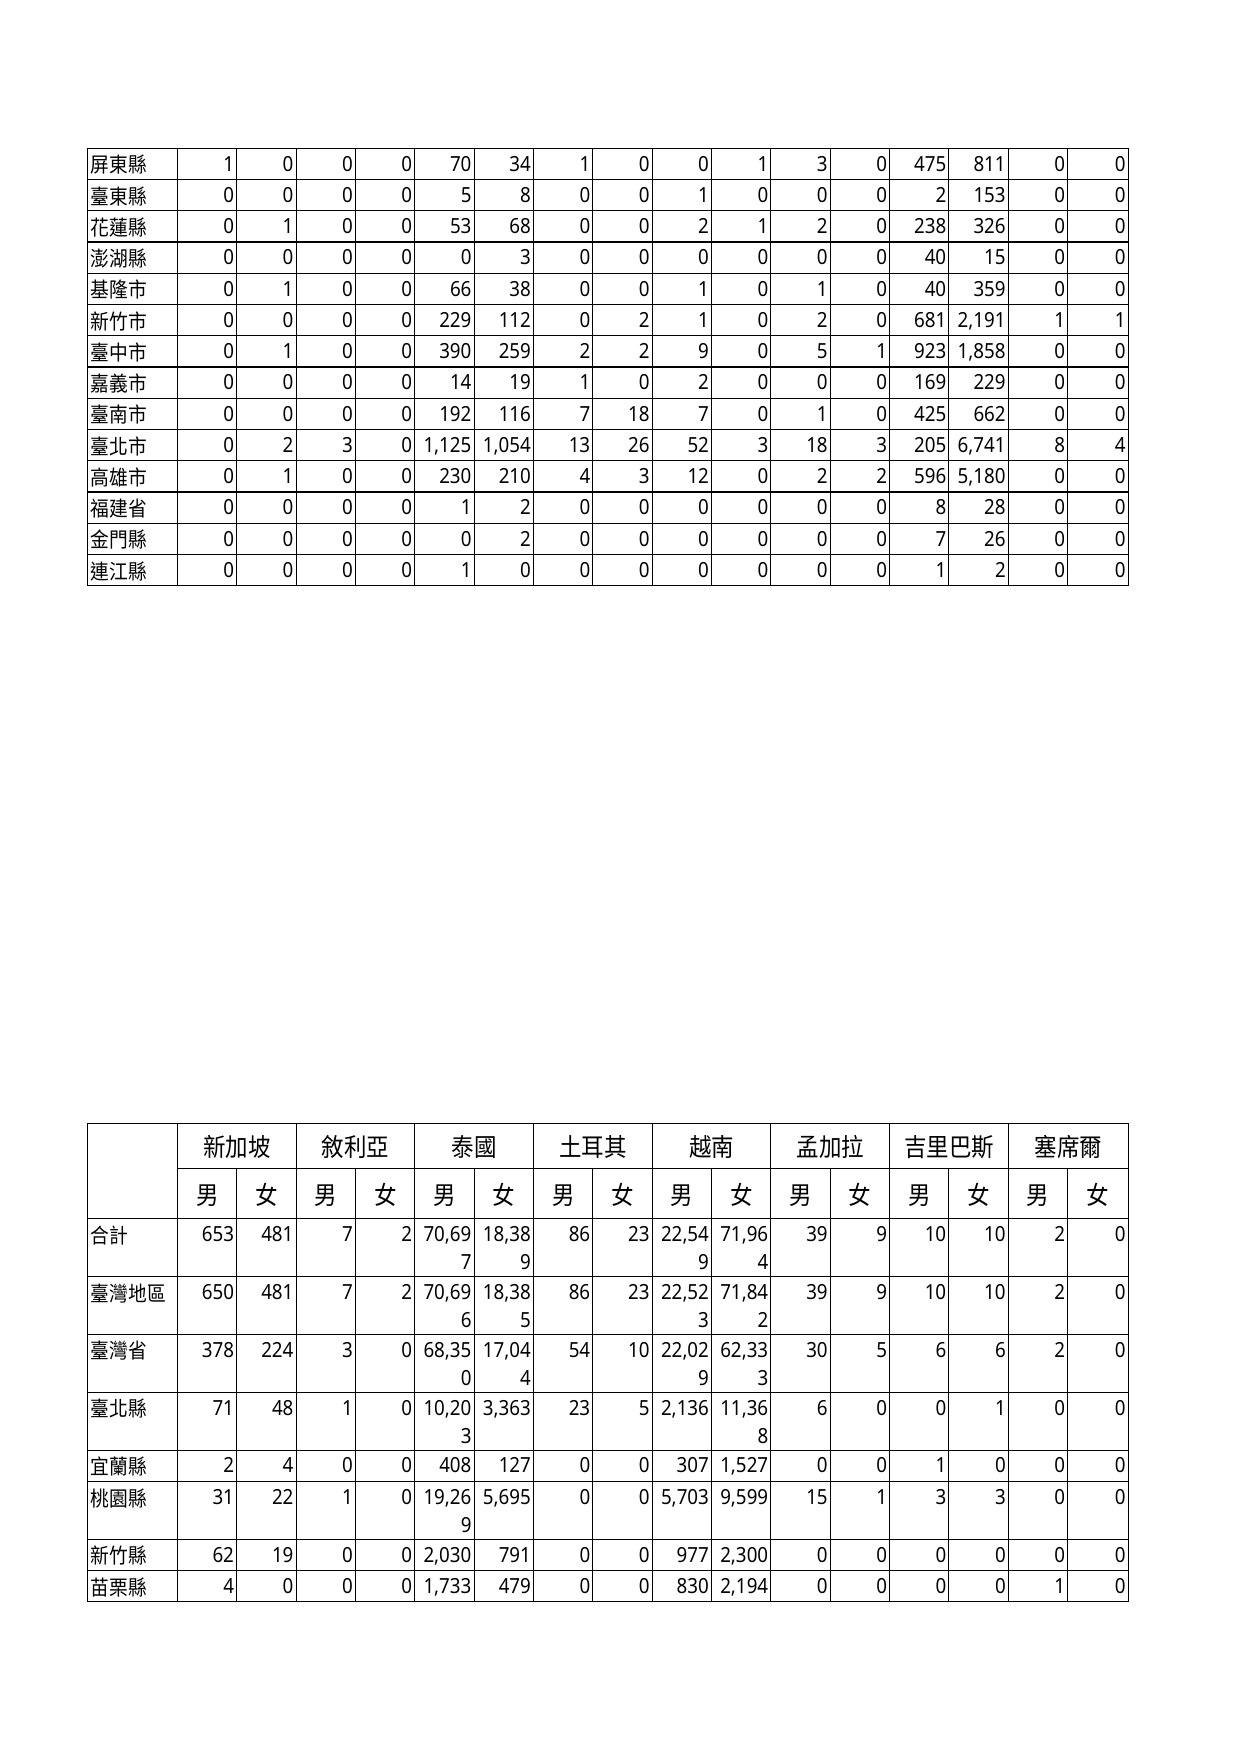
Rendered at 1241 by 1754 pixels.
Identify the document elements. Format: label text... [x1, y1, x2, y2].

table_cell 10 [949, 1219, 1008, 1276]
table_cell 男 [415, 1169, 474, 1218]
table_cell 1 [653, 274, 711, 304]
table_cell 9 [831, 1219, 889, 1276]
table_cell 0 [356, 336, 414, 366]
table_cell 高雄市 [88, 461, 177, 491]
table_cell 0 [356, 461, 414, 491]
table_cell 0 [237, 555, 296, 585]
table_cell 0 [178, 305, 236, 335]
table_cell 女 [475, 1169, 533, 1218]
table_cell 2 [771, 305, 830, 335]
table_cell 479 [475, 1571, 533, 1601]
table_cell 7 [653, 399, 711, 429]
table_cell 女 [831, 1169, 889, 1218]
table_cell 0 [1068, 274, 1128, 304]
table_cell 481 [237, 1219, 296, 1276]
table_cell 0 [1009, 493, 1067, 523]
table_cell 0 [1009, 368, 1067, 398]
table_cell 2 [356, 1277, 414, 1334]
table_cell 38 [475, 274, 533, 304]
table_cell 0 [890, 1540, 948, 1570]
table_cell 0 [771, 555, 830, 585]
table_cell 2 [237, 430, 296, 460]
table_cell 830 [653, 1571, 711, 1601]
table_cell 0 [297, 368, 355, 398]
table_cell 0 [653, 243, 711, 273]
table_cell 0 [831, 493, 889, 523]
table_cell 0 [653, 149, 711, 179]
table_cell 0 [831, 399, 889, 429]
table_cell 0 [534, 524, 592, 554]
table_cell 0 [1009, 1393, 1067, 1449]
table_cell 0 [831, 274, 889, 304]
table_cell 19 [237, 1540, 296, 1570]
table_cell 23 [593, 1277, 652, 1334]
table_cell 臺灣省 [88, 1335, 177, 1392]
table_cell 1 [771, 274, 830, 304]
table_cell 0 [712, 461, 770, 491]
table_cell 0 [297, 399, 355, 429]
table_cell 26 [593, 430, 652, 460]
table_cell 新竹市 [88, 305, 177, 335]
table_cell 1 [653, 305, 711, 335]
table_cell 男 [771, 1169, 830, 1218]
table_cell 0 [1009, 1451, 1067, 1481]
table_cell 0 [712, 524, 770, 554]
table_cell 男 [890, 1169, 948, 1218]
table_cell 0 [949, 1540, 1008, 1570]
table_cell 22 [237, 1482, 296, 1539]
table_cell 0 [356, 1335, 414, 1392]
table_cell 0 [593, 493, 652, 523]
table_cell 0 [712, 493, 770, 523]
table_cell 1 [890, 555, 948, 585]
table_cell 1,527 [712, 1451, 770, 1481]
table_cell 嘉義市 [88, 368, 177, 398]
table_cell 0 [356, 368, 414, 398]
table_cell 307 [653, 1451, 711, 1481]
table_cell 15 [949, 243, 1008, 273]
table_cell 2 [178, 1451, 236, 1481]
table_cell 1 [297, 1393, 355, 1449]
table_cell 0 [1068, 1571, 1128, 1601]
table_cell 0 [297, 1540, 355, 1570]
table_cell 2 [831, 461, 889, 491]
table_cell 10 [949, 1277, 1008, 1334]
table_cell 0 [178, 336, 236, 366]
table_cell 0 [1068, 1335, 1128, 1392]
table_cell 62,333 [712, 1335, 770, 1392]
table_cell 71,842 [712, 1277, 770, 1334]
table_cell 0 [1068, 399, 1128, 429]
table_cell 39 [771, 1277, 830, 1334]
table_cell 0 [415, 524, 474, 554]
table_cell 4 [237, 1451, 296, 1481]
table_cell 0 [1068, 211, 1128, 241]
table_cell 2 [653, 211, 711, 241]
table_cell 6 [771, 1393, 830, 1449]
table_cell 1 [534, 149, 592, 179]
table_cell 5 [771, 336, 830, 366]
table_cell 2 [771, 211, 830, 241]
table_cell 28 [949, 493, 1008, 523]
table_cell 2 [475, 493, 533, 523]
table_cell 1 [712, 149, 770, 179]
table_cell 1 [831, 1482, 889, 1539]
table_cell 臺北縣 [88, 1393, 177, 1449]
table_cell 0 [356, 555, 414, 585]
table_cell 0 [297, 1451, 355, 1481]
table_cell 0 [1009, 180, 1067, 210]
table_cell 26 [949, 524, 1008, 554]
table_cell 0 [653, 493, 711, 523]
table_cell 0 [237, 305, 296, 335]
table_cell 0 [356, 493, 414, 523]
table_cell 230 [415, 461, 474, 491]
table_cell 0 [712, 555, 770, 585]
table_cell 2 [771, 461, 830, 491]
table_cell 3 [831, 430, 889, 460]
table_cell 1,858 [949, 336, 1008, 366]
table_cell 34 [475, 149, 533, 179]
table_cell 0 [831, 1393, 889, 1449]
table_cell 3 [771, 149, 830, 179]
table_cell 0 [534, 493, 592, 523]
table_cell 229 [949, 368, 1008, 398]
table_cell 0 [356, 149, 414, 179]
table_cell 378 [178, 1335, 236, 1392]
table_cell 0 [237, 149, 296, 179]
table_cell 13 [534, 430, 592, 460]
table_cell 8 [1009, 430, 1067, 460]
table_cell 0 [1068, 368, 1128, 398]
table_cell 0 [1068, 524, 1128, 554]
table_cell 0 [831, 149, 889, 179]
table_cell 0 [178, 243, 236, 273]
table_cell 5,703 [653, 1482, 711, 1539]
table_cell 0 [593, 149, 652, 179]
table_cell 53 [415, 211, 474, 241]
table_cell 0 [1068, 149, 1128, 179]
table_cell 0 [1068, 1540, 1128, 1570]
table_cell 臺中市 [88, 336, 177, 366]
table_cell 0 [831, 1540, 889, 1570]
table_cell 1 [712, 211, 770, 241]
table_cell 0 [356, 274, 414, 304]
table_cell 11,368 [712, 1393, 770, 1449]
table_cell 229 [415, 305, 474, 335]
table_cell 6,741 [949, 430, 1008, 460]
table_cell 70,696 [415, 1277, 474, 1334]
table_cell 2,300 [712, 1540, 770, 1570]
table_header 越南 [653, 1124, 770, 1168]
table_cell 18,385 [475, 1277, 533, 1334]
table_cell 1 [178, 149, 236, 179]
table_cell 2 [1009, 1219, 1067, 1276]
table_cell 0 [771, 243, 830, 273]
table_cell 0 [534, 211, 592, 241]
table_cell 男 [534, 1169, 592, 1218]
table_cell 8 [890, 493, 948, 523]
table_cell 0 [1009, 149, 1067, 179]
table_cell 23 [534, 1393, 592, 1449]
table_cell 0 [237, 243, 296, 273]
table_cell 10 [890, 1277, 948, 1334]
table_cell 8 [475, 180, 533, 210]
table_cell 0 [831, 524, 889, 554]
table_cell 0 [949, 1451, 1008, 1481]
table_cell 金門縣 [88, 524, 177, 554]
table_cell 男 [178, 1169, 236, 1218]
table_cell 桃園縣 [88, 1482, 177, 1539]
table_cell 7 [534, 399, 592, 429]
table_cell 0 [356, 1451, 414, 1481]
table_cell 0 [771, 368, 830, 398]
table_cell 40 [890, 243, 948, 273]
table_cell 70 [415, 149, 474, 179]
table_cell 0 [771, 1540, 830, 1570]
table_cell 425 [890, 399, 948, 429]
table_cell 210 [475, 461, 533, 491]
table_cell 0 [534, 243, 592, 273]
table_cell 408 [415, 1451, 474, 1481]
table_cell 6 [949, 1335, 1008, 1392]
table_cell 苗栗縣 [88, 1571, 177, 1601]
table_cell 0 [771, 1451, 830, 1481]
table_cell 2 [1009, 1277, 1067, 1334]
table_cell 0 [653, 555, 711, 585]
table_cell 3 [297, 430, 355, 460]
table_cell 0 [1068, 1219, 1128, 1276]
table_cell 791 [475, 1540, 533, 1570]
table_cell 0 [534, 1451, 592, 1481]
table_cell 0 [1068, 461, 1128, 491]
table_cell 0 [415, 243, 474, 273]
table_header 敘利亞 [297, 1124, 414, 1168]
table_cell 0 [831, 243, 889, 273]
table_cell 0 [237, 493, 296, 523]
table_header 泰國 [415, 1124, 533, 1168]
table_cell 女 [1068, 1169, 1128, 1218]
table_cell 71,964 [712, 1219, 770, 1276]
table_header 吉里巴斯 [890, 1124, 1008, 1168]
table_cell 0 [178, 274, 236, 304]
table_cell 男 [1009, 1169, 1067, 1218]
table_cell 0 [771, 524, 830, 554]
table_cell 31 [178, 1482, 236, 1539]
table_cell 0 [356, 211, 414, 241]
table_cell 2 [1009, 1335, 1067, 1392]
table_cell 0 [475, 555, 533, 585]
table_cell 0 [297, 493, 355, 523]
table_cell 0 [534, 274, 592, 304]
table_cell 0 [653, 524, 711, 554]
table_cell 3 [475, 243, 533, 273]
table_cell 2,136 [653, 1393, 711, 1449]
table_cell 811 [949, 149, 1008, 179]
table_cell 4 [534, 461, 592, 491]
table_cell 0 [297, 555, 355, 585]
table_cell 0 [178, 430, 236, 460]
table_cell 0 [593, 211, 652, 241]
table_cell 女 [237, 1169, 296, 1218]
table_cell 66 [415, 274, 474, 304]
table_cell 1 [1009, 1571, 1067, 1601]
table_cell 5 [593, 1393, 652, 1449]
table_cell 0 [1068, 1277, 1128, 1334]
table_cell 5,695 [475, 1482, 533, 1539]
table_cell 681 [890, 305, 948, 335]
table_cell 女 [356, 1169, 414, 1218]
table_cell 4 [1068, 430, 1128, 460]
table_cell 連江縣 [88, 555, 177, 585]
table_cell 15 [771, 1482, 830, 1539]
table_cell 0 [297, 180, 355, 210]
table_cell 合計 [88, 1219, 177, 1276]
table_cell 0 [534, 1540, 592, 1570]
table_cell 7 [297, 1219, 355, 1276]
table_cell 71 [178, 1393, 236, 1449]
table_cell 116 [475, 399, 533, 429]
table_cell 0 [1009, 1482, 1067, 1539]
table_cell 1 [237, 274, 296, 304]
table_cell 0 [1009, 524, 1067, 554]
table_cell 359 [949, 274, 1008, 304]
table_cell 1 [771, 399, 830, 429]
table_cell 326 [949, 211, 1008, 241]
table_cell 653 [178, 1219, 236, 1276]
table_cell 臺灣地區 [88, 1277, 177, 1334]
table_cell 屏東縣 [88, 149, 177, 179]
table_cell 3 [297, 1335, 355, 1392]
table_cell 1 [831, 336, 889, 366]
table_cell 2,030 [415, 1540, 474, 1570]
table_cell 19,269 [415, 1482, 474, 1539]
table_cell 650 [178, 1277, 236, 1334]
table_cell 2 [593, 336, 652, 366]
table_cell 1 [949, 1393, 1008, 1449]
table_cell 0 [712, 399, 770, 429]
table_cell 0 [534, 555, 592, 585]
table_cell 0 [1068, 336, 1128, 366]
table_cell 68 [475, 211, 533, 241]
table_cell 1 [534, 368, 592, 398]
table_cell 0 [356, 243, 414, 273]
table_cell 0 [1009, 243, 1067, 273]
table_cell 0 [831, 211, 889, 241]
table_cell 14 [415, 368, 474, 398]
table_cell 62 [178, 1540, 236, 1570]
table_cell 0 [831, 1451, 889, 1481]
table_cell 宜蘭縣 [88, 1451, 177, 1481]
table_cell 0 [593, 274, 652, 304]
table_cell 18 [771, 430, 830, 460]
table_cell 0 [1009, 211, 1067, 241]
table_cell 9,599 [712, 1482, 770, 1539]
table_cell 23 [593, 1219, 652, 1276]
table_cell 0 [593, 1571, 652, 1601]
table_cell 1 [297, 1482, 355, 1539]
table_cell 10 [890, 1219, 948, 1276]
table_cell 0 [356, 399, 414, 429]
table_cell 259 [475, 336, 533, 366]
table_cell 5 [415, 180, 474, 210]
table_cell 0 [534, 1571, 592, 1601]
table_cell 0 [178, 493, 236, 523]
table_cell 女 [949, 1169, 1008, 1218]
table_header 新加坡 [178, 1124, 296, 1168]
table_cell 基隆市 [88, 274, 177, 304]
table_cell 女 [712, 1169, 770, 1218]
table_cell 0 [1068, 1393, 1128, 1449]
table_cell 0 [1068, 180, 1128, 210]
table_cell 205 [890, 430, 948, 460]
table_cell 22,523 [653, 1277, 711, 1334]
table_cell 0 [178, 399, 236, 429]
table_cell 19 [475, 368, 533, 398]
table_cell 238 [890, 211, 948, 241]
table_cell 0 [356, 1393, 414, 1449]
table_cell 127 [475, 1451, 533, 1481]
table_cell 0 [593, 1482, 652, 1539]
table_cell 48 [237, 1393, 296, 1449]
table_cell 0 [1009, 461, 1067, 491]
table_cell 0 [593, 243, 652, 273]
table_cell 0 [356, 524, 414, 554]
table_cell 0 [712, 180, 770, 210]
table_cell 22,549 [653, 1219, 711, 1276]
table_cell 475 [890, 149, 948, 179]
table_cell 0 [593, 524, 652, 554]
table_cell 18,389 [475, 1219, 533, 1276]
table_cell 40 [890, 274, 948, 304]
table_cell 52 [653, 430, 711, 460]
table_cell 0 [297, 274, 355, 304]
table_cell 6 [890, 1335, 948, 1392]
table_cell 男 [653, 1169, 711, 1218]
table_cell 0 [1009, 274, 1067, 304]
table_cell 0 [178, 524, 236, 554]
table_cell 0 [1068, 493, 1128, 523]
table_cell 0 [771, 180, 830, 210]
table_cell 0 [949, 1571, 1008, 1601]
table_cell 68,350 [415, 1335, 474, 1392]
table_cell 0 [1009, 555, 1067, 585]
table_cell 0 [1009, 1540, 1067, 1570]
table_cell 0 [831, 555, 889, 585]
table_cell 0 [771, 1571, 830, 1601]
table_header 土耳其 [534, 1124, 652, 1168]
table_cell 10,203 [415, 1393, 474, 1449]
table_cell 0 [356, 430, 414, 460]
table_cell 18 [593, 399, 652, 429]
table_cell 臺東縣 [88, 180, 177, 210]
table_cell 0 [178, 211, 236, 241]
table_cell 7 [890, 524, 948, 554]
table_cell 30 [771, 1335, 830, 1392]
table_cell 1 [237, 211, 296, 241]
table_cell 3,363 [475, 1393, 533, 1449]
table_cell 0 [237, 180, 296, 210]
table_cell 0 [534, 305, 592, 335]
table_cell 0 [1068, 243, 1128, 273]
table_cell 0 [593, 180, 652, 210]
table_cell 192 [415, 399, 474, 429]
table_cell 662 [949, 399, 1008, 429]
table_cell 0 [831, 368, 889, 398]
table_cell 0 [831, 305, 889, 335]
table_cell 2 [890, 180, 948, 210]
table_cell 0 [712, 305, 770, 335]
table_cell 0 [356, 305, 414, 335]
table_cell 0 [890, 1571, 948, 1601]
table_cell 112 [475, 305, 533, 335]
table_cell 0 [237, 1571, 296, 1601]
table_cell 0 [297, 336, 355, 366]
table_cell 596 [890, 461, 948, 491]
table_cell 花蓮縣 [88, 211, 177, 241]
table_cell 0 [831, 1571, 889, 1601]
table_cell 1 [415, 493, 474, 523]
table_cell 男 [297, 1169, 355, 1218]
table_cell 1 [890, 1451, 948, 1481]
table_cell 2 [356, 1219, 414, 1276]
table_cell 224 [237, 1335, 296, 1392]
table_cell 39 [771, 1219, 830, 1276]
table_cell 977 [653, 1540, 711, 1570]
table_cell 0 [1068, 1451, 1128, 1481]
table_cell 澎湖縣 [88, 243, 177, 273]
table_cell 臺北市 [88, 430, 177, 460]
table_cell 86 [534, 1277, 592, 1334]
table_cell 0 [178, 461, 236, 491]
table_cell 3 [949, 1482, 1008, 1539]
table_cell 0 [593, 1451, 652, 1481]
table_cell 2 [534, 336, 592, 366]
table_cell 0 [1068, 555, 1128, 585]
table_cell 0 [356, 1571, 414, 1601]
table_cell 169 [890, 368, 948, 398]
table_cell 4 [178, 1571, 236, 1601]
table_cell 2 [653, 368, 711, 398]
table_cell 女 [593, 1169, 652, 1218]
table_cell 1 [237, 336, 296, 366]
table_cell 1 [415, 555, 474, 585]
table_cell 5 [831, 1335, 889, 1392]
table_header 塞席爾 [1009, 1124, 1128, 1168]
table_cell 1,054 [475, 430, 533, 460]
table_cell 0 [356, 1482, 414, 1539]
table_cell 2 [949, 555, 1008, 585]
table_cell 0 [237, 399, 296, 429]
table_cell 0 [593, 368, 652, 398]
table_cell 0 [297, 305, 355, 335]
table_cell 2 [593, 305, 652, 335]
table_cell 0 [297, 524, 355, 554]
table_cell 0 [712, 274, 770, 304]
table_cell 1 [653, 180, 711, 210]
table_cell 0 [1009, 399, 1067, 429]
table_cell 0 [237, 368, 296, 398]
table_cell 0 [712, 368, 770, 398]
table_cell 0 [1009, 336, 1067, 366]
table_cell 0 [593, 555, 652, 585]
table_cell 0 [178, 555, 236, 585]
table_cell 1,733 [415, 1571, 474, 1601]
table_cell 70,697 [415, 1219, 474, 1276]
table_cell 0 [890, 1393, 948, 1449]
table_cell 7 [297, 1277, 355, 1334]
table_cell 3 [712, 430, 770, 460]
table_cell 新竹縣 [88, 1540, 177, 1570]
table_header 孟加拉 [771, 1124, 889, 1168]
table_cell 0 [297, 211, 355, 241]
table_cell 福建省 [88, 493, 177, 523]
table_cell 0 [771, 493, 830, 523]
table_cell 481 [237, 1277, 296, 1334]
table_cell 1 [1068, 305, 1128, 335]
table_cell 0 [297, 149, 355, 179]
table_cell 10 [593, 1335, 652, 1392]
table_cell 0 [297, 243, 355, 273]
table_cell 0 [356, 180, 414, 210]
table_cell 0 [712, 336, 770, 366]
table_cell 0 [831, 180, 889, 210]
table_cell 2,191 [949, 305, 1008, 335]
table_cell 3 [593, 461, 652, 491]
table_cell 0 [1068, 1482, 1128, 1539]
table_cell 0 [534, 1482, 592, 1539]
table_cell 1 [1009, 305, 1067, 335]
table_cell 0 [712, 243, 770, 273]
table_cell 22,029 [653, 1335, 711, 1392]
table_cell 0 [178, 368, 236, 398]
table_cell 54 [534, 1335, 592, 1392]
table_header [88, 1124, 177, 1218]
table_cell 0 [356, 1540, 414, 1570]
table_cell 0 [297, 1571, 355, 1601]
table_cell 1,125 [415, 430, 474, 460]
table_cell 9 [653, 336, 711, 366]
table_cell 2,194 [712, 1571, 770, 1601]
table_cell 390 [415, 336, 474, 366]
table_cell 9 [831, 1277, 889, 1334]
table_cell 5,180 [949, 461, 1008, 491]
table_cell 0 [534, 180, 592, 210]
table_cell 923 [890, 336, 948, 366]
table_cell 3 [890, 1482, 948, 1539]
table_cell 86 [534, 1219, 592, 1276]
table_cell 12 [653, 461, 711, 491]
table_cell 0 [237, 524, 296, 554]
table_cell 0 [297, 461, 355, 491]
table_cell 17,044 [475, 1335, 533, 1392]
table_cell 1 [237, 461, 296, 491]
table_cell 臺南市 [88, 399, 177, 429]
table_cell 2 [475, 524, 533, 554]
table_cell 153 [949, 180, 1008, 210]
table_cell 0 [178, 180, 236, 210]
table_cell 0 [593, 1540, 652, 1570]
